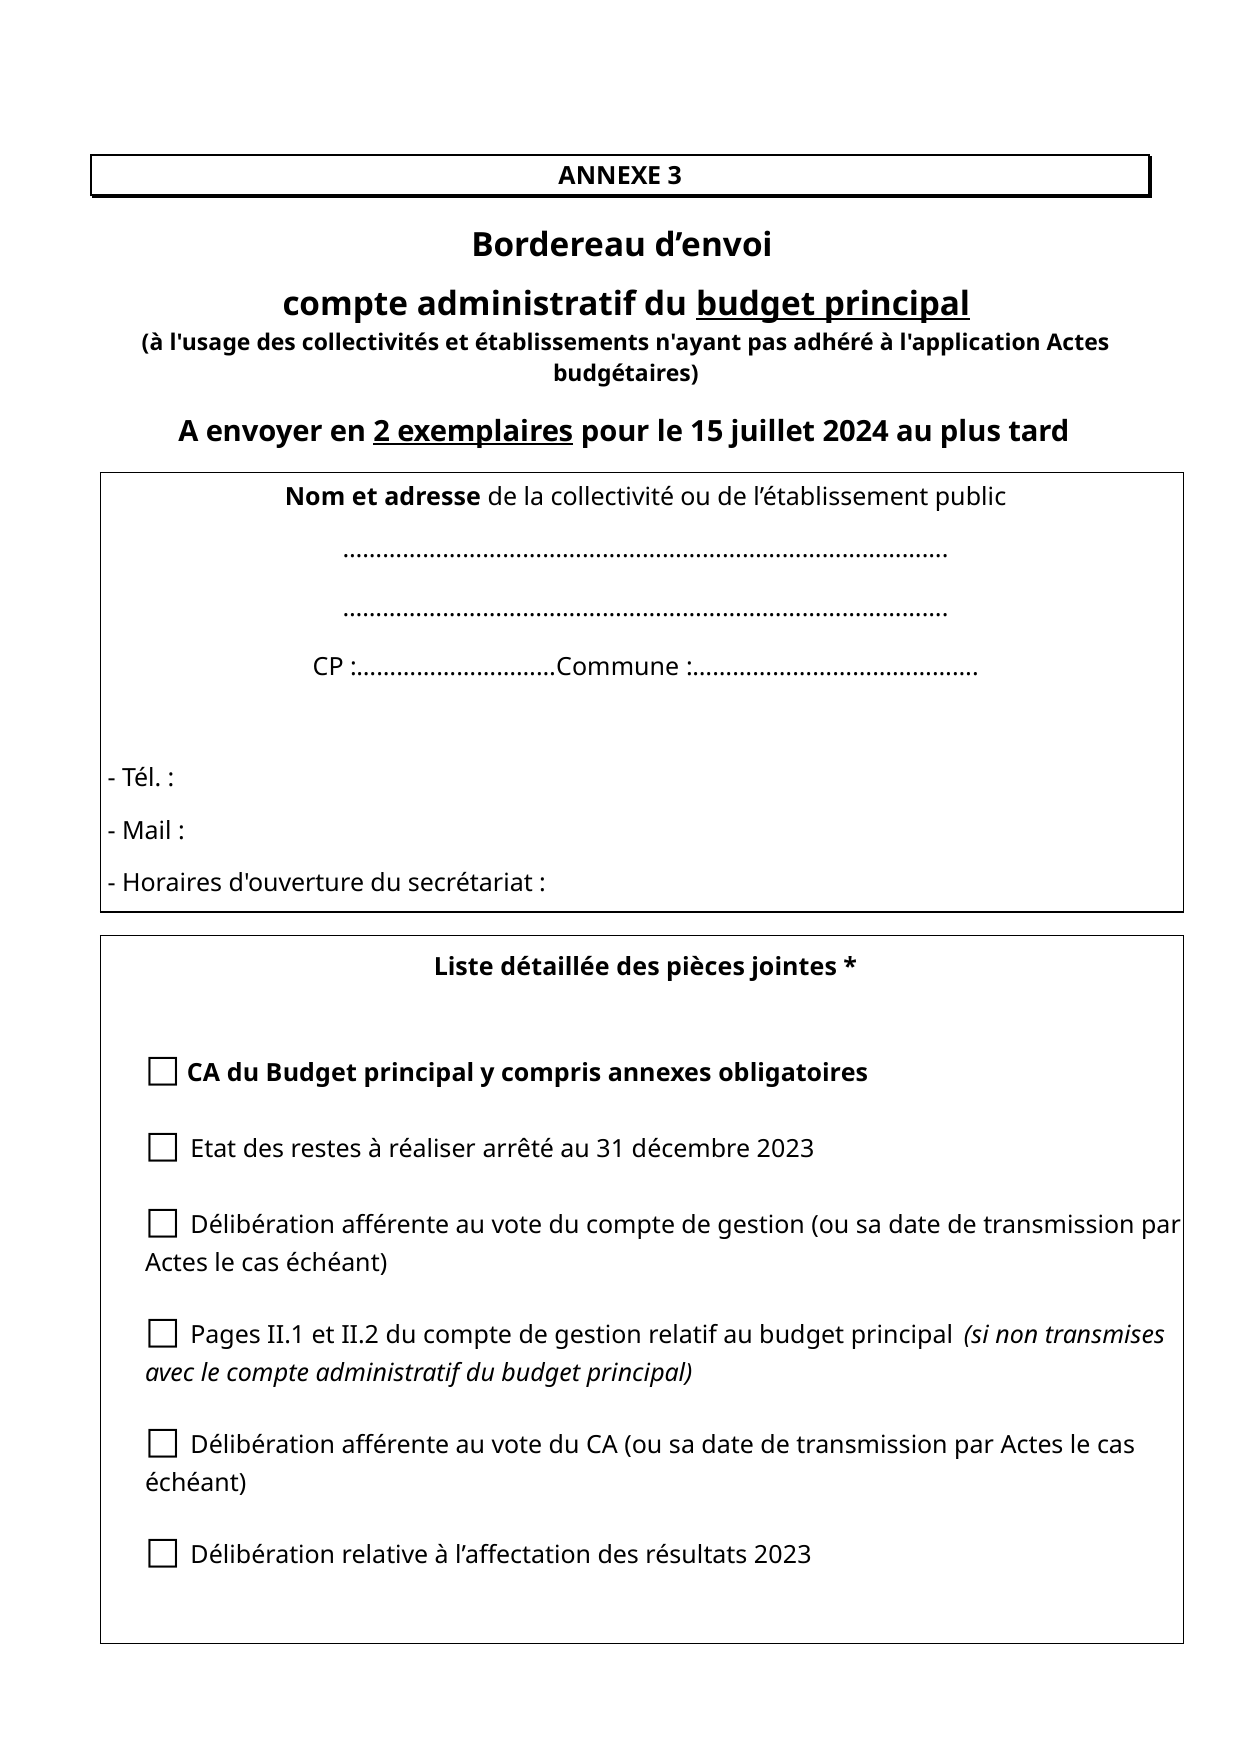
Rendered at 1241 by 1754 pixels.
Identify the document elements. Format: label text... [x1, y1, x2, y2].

subtitle Bordereau d’envoi [112, 221, 1140, 267]
text ANNEXE 3 [92, 156, 1148, 194]
table_header Nom et adresse de la collectivité ou de l’établissement public ………………………………………………………………………………. ………………………………………………………………………………. CP :…………………………Commune :……………………………………. - Tél. : - Mail : - Horaires d'ouverture du secrétariat : [101, 473, 1183, 911]
table_header Liste détaillée des pièces jointes * □ CA du Budget principal y compris annexes obligatoires □ Etat des restes à réaliser arrêté au 31 décembre 2023 □ Délibération afférente au vote du compte de gestion (ou sa date de transmission par Actes le cas échéant) □ Pages II.1 et II.2 du compte de gestion relatif au budget principal (si non transmises avec le compte administratif du budget principal) □ Délibération afférente au vote du CA (ou sa date de transmission par Actes le cas échéant) □ Délibération relative à l’affectation des résultats 2023 [101, 936, 1183, 1642]
subtitle (à l'usage des collectivités et établissements n'ayant pas adhéré à l'application Actes budgétaires) [112, 325, 1140, 387]
text A envoyer en 2 exemplaires pour le 15 juillet 2024 au plus tard [100, 410, 1140, 449]
subtitle compte administratif du budget principal [112, 279, 1140, 325]
